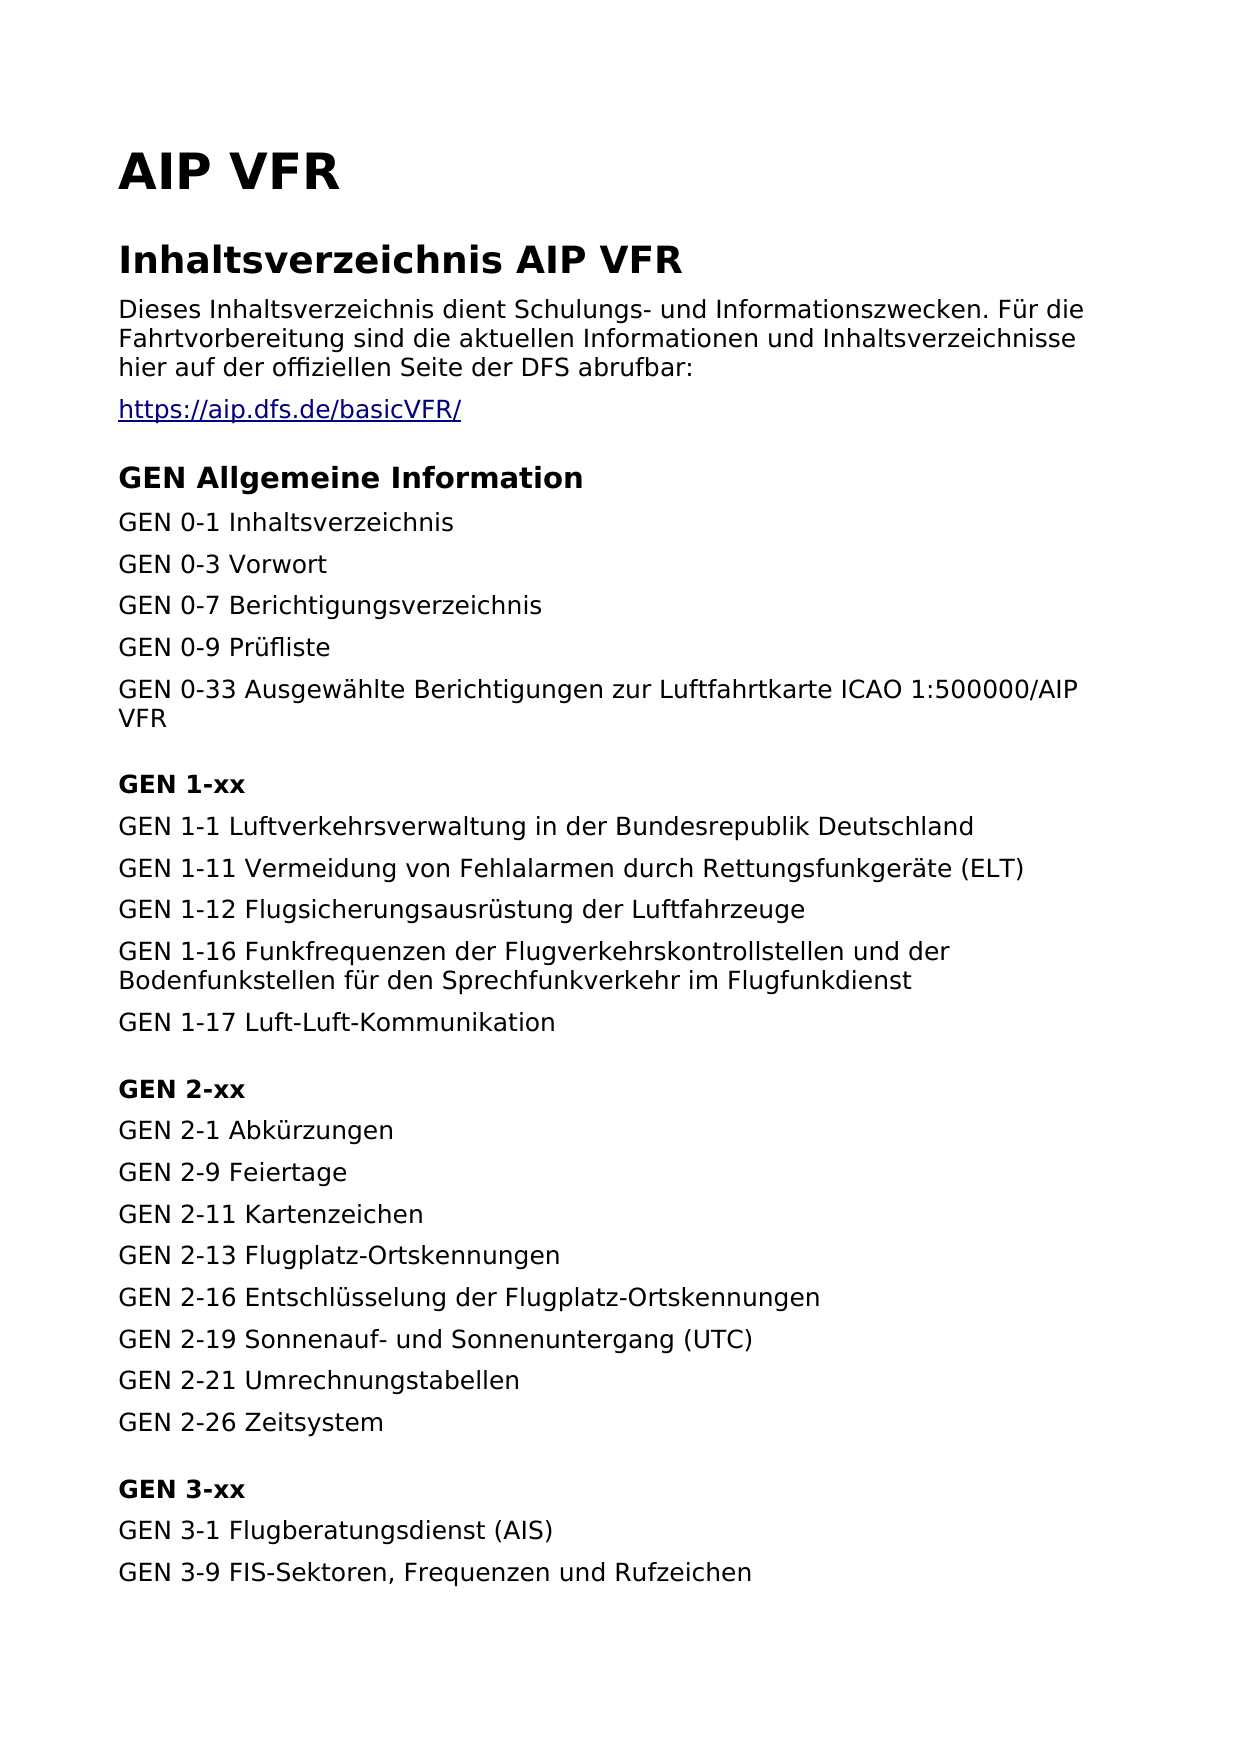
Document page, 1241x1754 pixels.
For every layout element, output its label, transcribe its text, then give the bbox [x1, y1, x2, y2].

text GEN 2-1 Abkürzungen [118, 1116, 1122, 1146]
subtitle AIP VFR [118, 143, 1122, 201]
text GEN 1-16 Funkfrequenzen der Flugverkehrskontrollstellen und der Bodenfunkstellen für den Sprechfunkverkehr im Flugfunkdienst [118, 937, 1122, 996]
text GEN 1-11 Vermeidung von Fehlalarmen durch Rettungsfunkgeräte (ELT) [118, 854, 1122, 883]
text GEN 0-7 Berichtigungsverzeichnis [118, 591, 1122, 621]
text GEN 2-11 Kartenzeichen [118, 1200, 1122, 1229]
text Dieses Inhaltsverzeichnis dient Schulungs- und Informationszwecken. Für die Fahrtvorbereitung sind die aktuellen Informationen und Inhaltsverzeichnisse hier auf der offiziellen Seite der DFS abrufbar: [118, 295, 1122, 382]
text GEN 3-1 Flugberatungsdienst (AIS) [118, 1516, 1122, 1546]
subtitle GEN 3-xx [118, 1475, 1122, 1504]
text GEN 2-13 Flugplatz-Ortskennungen [118, 1241, 1122, 1271]
text GEN 2-19 Sonnenauf- und Sonnenuntergang (UTC) [118, 1325, 1122, 1354]
text GEN 0-33 Ausgewählte Berichtigungen zur Luftfahrtkarte ICAO 1:500000/AIP VFR [118, 675, 1122, 733]
text GEN 1-1 Luftverkehrsverwaltung in der Bundesrepublik Deutschland [118, 812, 1122, 841]
text GEN 3-9 FIS-Sektoren, Frequenzen und Rufzeichen [118, 1558, 1122, 1587]
text GEN 1-17 Luft-Luft-Kommunikation [118, 1008, 1122, 1037]
subtitle GEN 2-xx [118, 1075, 1122, 1104]
text GEN 2-16 Entschlüsselung der Flugplatz-Ortskennungen [118, 1283, 1122, 1312]
text GEN 2-21 Umrechnungstabellen [118, 1366, 1122, 1396]
text GEN 2-26 Zeitsystem [118, 1408, 1122, 1437]
subtitle Inhaltsverzeichnis AIP VFR [118, 239, 1122, 282]
text GEN 0-3 Vorwort [118, 550, 1122, 579]
subtitle GEN 1-xx [118, 771, 1122, 800]
subtitle GEN Allgemeine Information [118, 462, 1122, 496]
text https://aip.dfs.de/basicVFR/ [118, 395, 1122, 424]
text GEN 1-12 Flugsicherungsausrüstung der Luftfahrzeuge [118, 896, 1122, 925]
text GEN 2-9 Feiertage [118, 1158, 1122, 1187]
text GEN 0-1 Inhaltsverzeichnis [118, 508, 1122, 537]
text GEN 0-9 Prüfliste [118, 633, 1122, 662]
